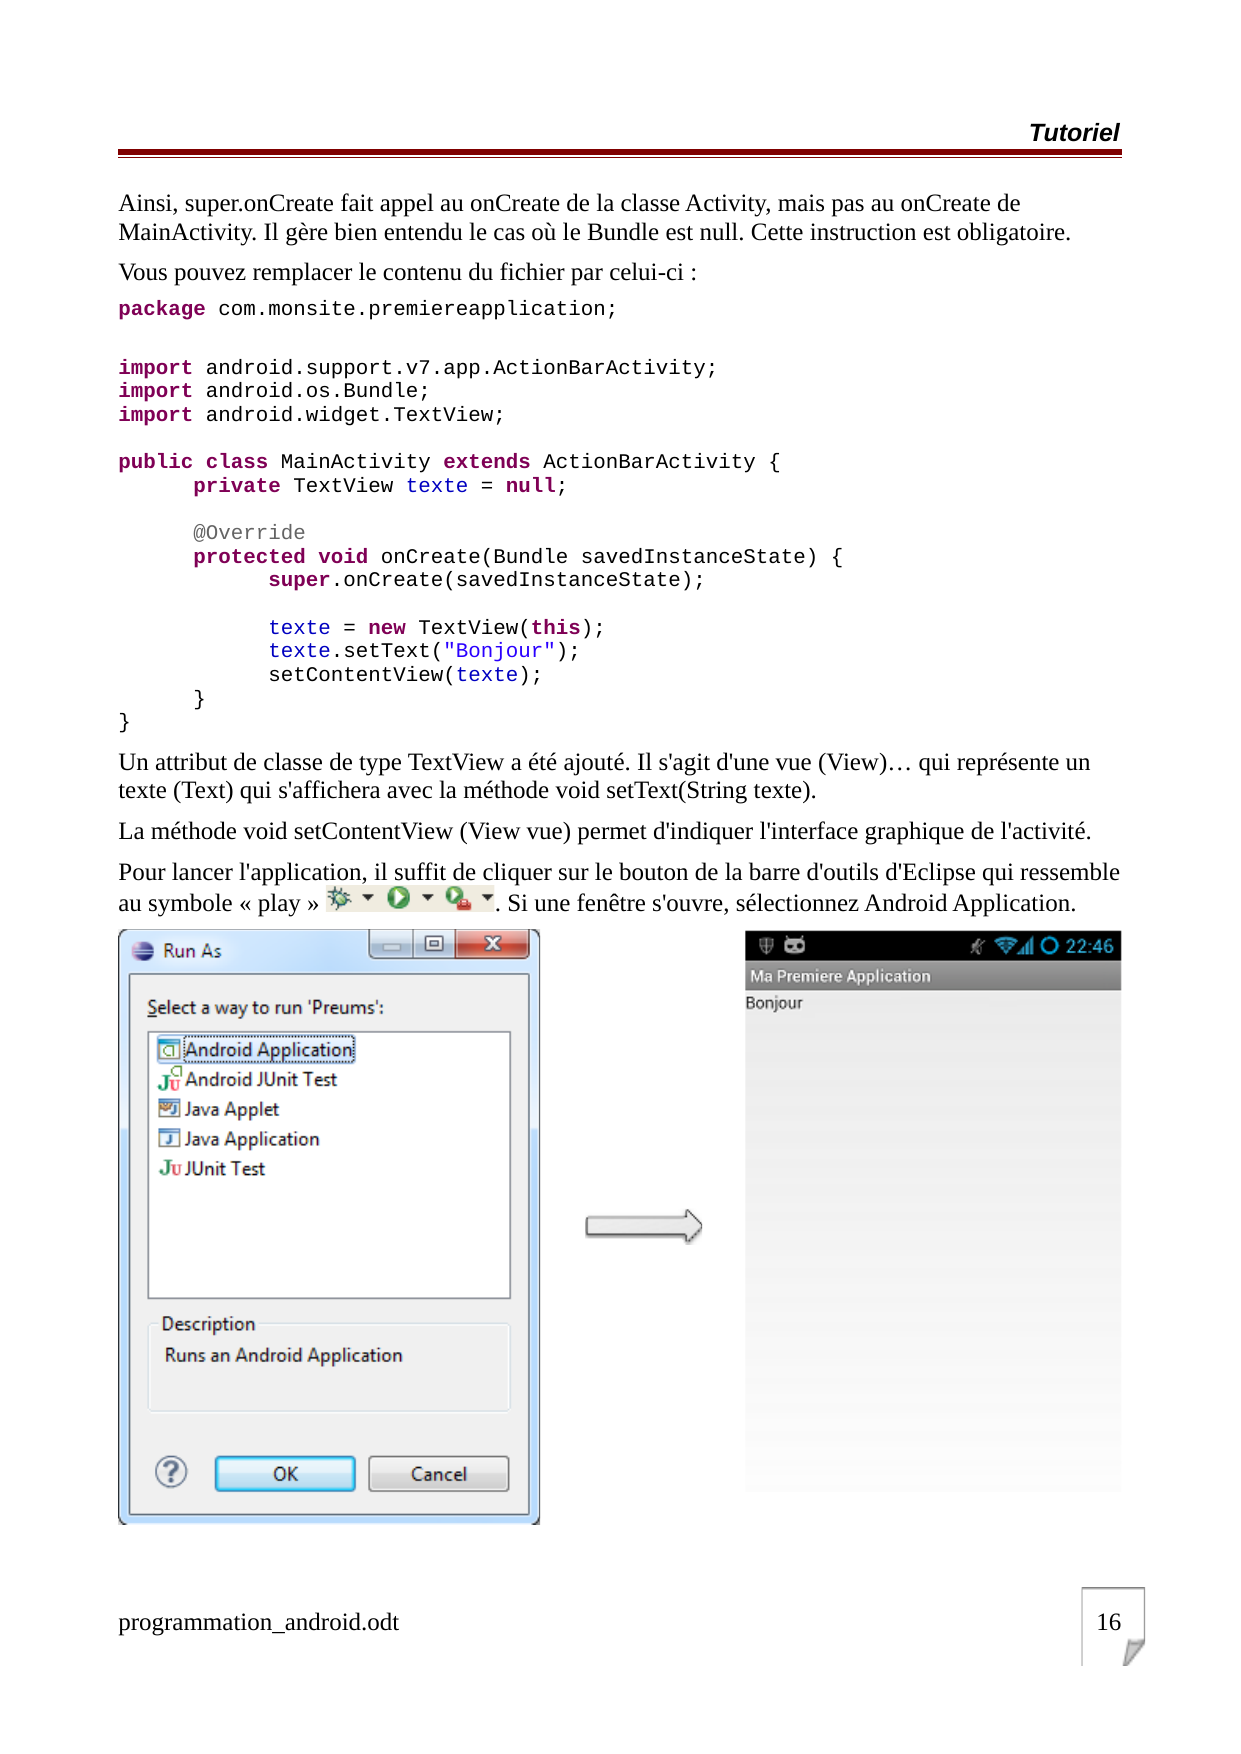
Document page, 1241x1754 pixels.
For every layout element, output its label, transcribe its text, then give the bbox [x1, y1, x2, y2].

picture [585, 1208, 703, 1245]
picture [325, 885, 495, 912]
text Pour lancer l'application, il suffit de cliquer sur le bouton de la barre d'outils d'Eclipse qui ressemble au symbole « play » . Si une fenêtre s'ouvre, sélectionnez Android Application. [118, 857, 1122, 917]
text package com.monsite.premiereapplication; [118, 298, 1122, 321]
text protected void onCreate(Bundle savedInstanceState) { [118, 546, 1122, 569]
text texte = new TextView(this); [118, 617, 1122, 640]
table_header [720, 929, 1122, 1524]
text Vous pouvez remplacer le contenu du fichier par celui-ci : [118, 257, 1122, 286]
picture [744, 929, 1123, 1492]
text public class MainActivity extends ActionBarActivity { [118, 451, 1122, 475]
text } [118, 688, 1122, 711]
text import android.widget.TextView; [118, 404, 1122, 428]
text import android.support.v7.app.ActionBarActivity; [118, 357, 1122, 380]
text setContentView(texte); [118, 664, 1122, 688]
text super.onCreate(savedInstanceState); [118, 569, 1122, 593]
text @Override [118, 522, 1122, 546]
text private TextView texte = null; [118, 475, 1122, 498]
text Un attribut de classe de type TextView a été ajouté. Il s'agit d'une vue (View)… qui représente un texte (Text) qui s'affichera avec la méthode void setText(String texte). [118, 747, 1122, 804]
text import android.os.Bundle; [118, 380, 1122, 404]
text La méthode void setContentView (View vue) permet d'indiquer l'interface graphique de l'activité. [118, 816, 1122, 845]
text } [118, 711, 1122, 735]
picture [118, 929, 540, 1525]
text texte.setText("Bonjour"); [118, 640, 1122, 664]
table_header [567, 929, 720, 1524]
table_header [540, 929, 567, 1524]
text Ainsi, super.onCreate fait appel au onCreate de la classe Activity, mais pas au onCreate de MainActivity. Il gère bien entendu le cas où le Bundle est null. Cette instruction est obligatoire. [118, 188, 1122, 245]
